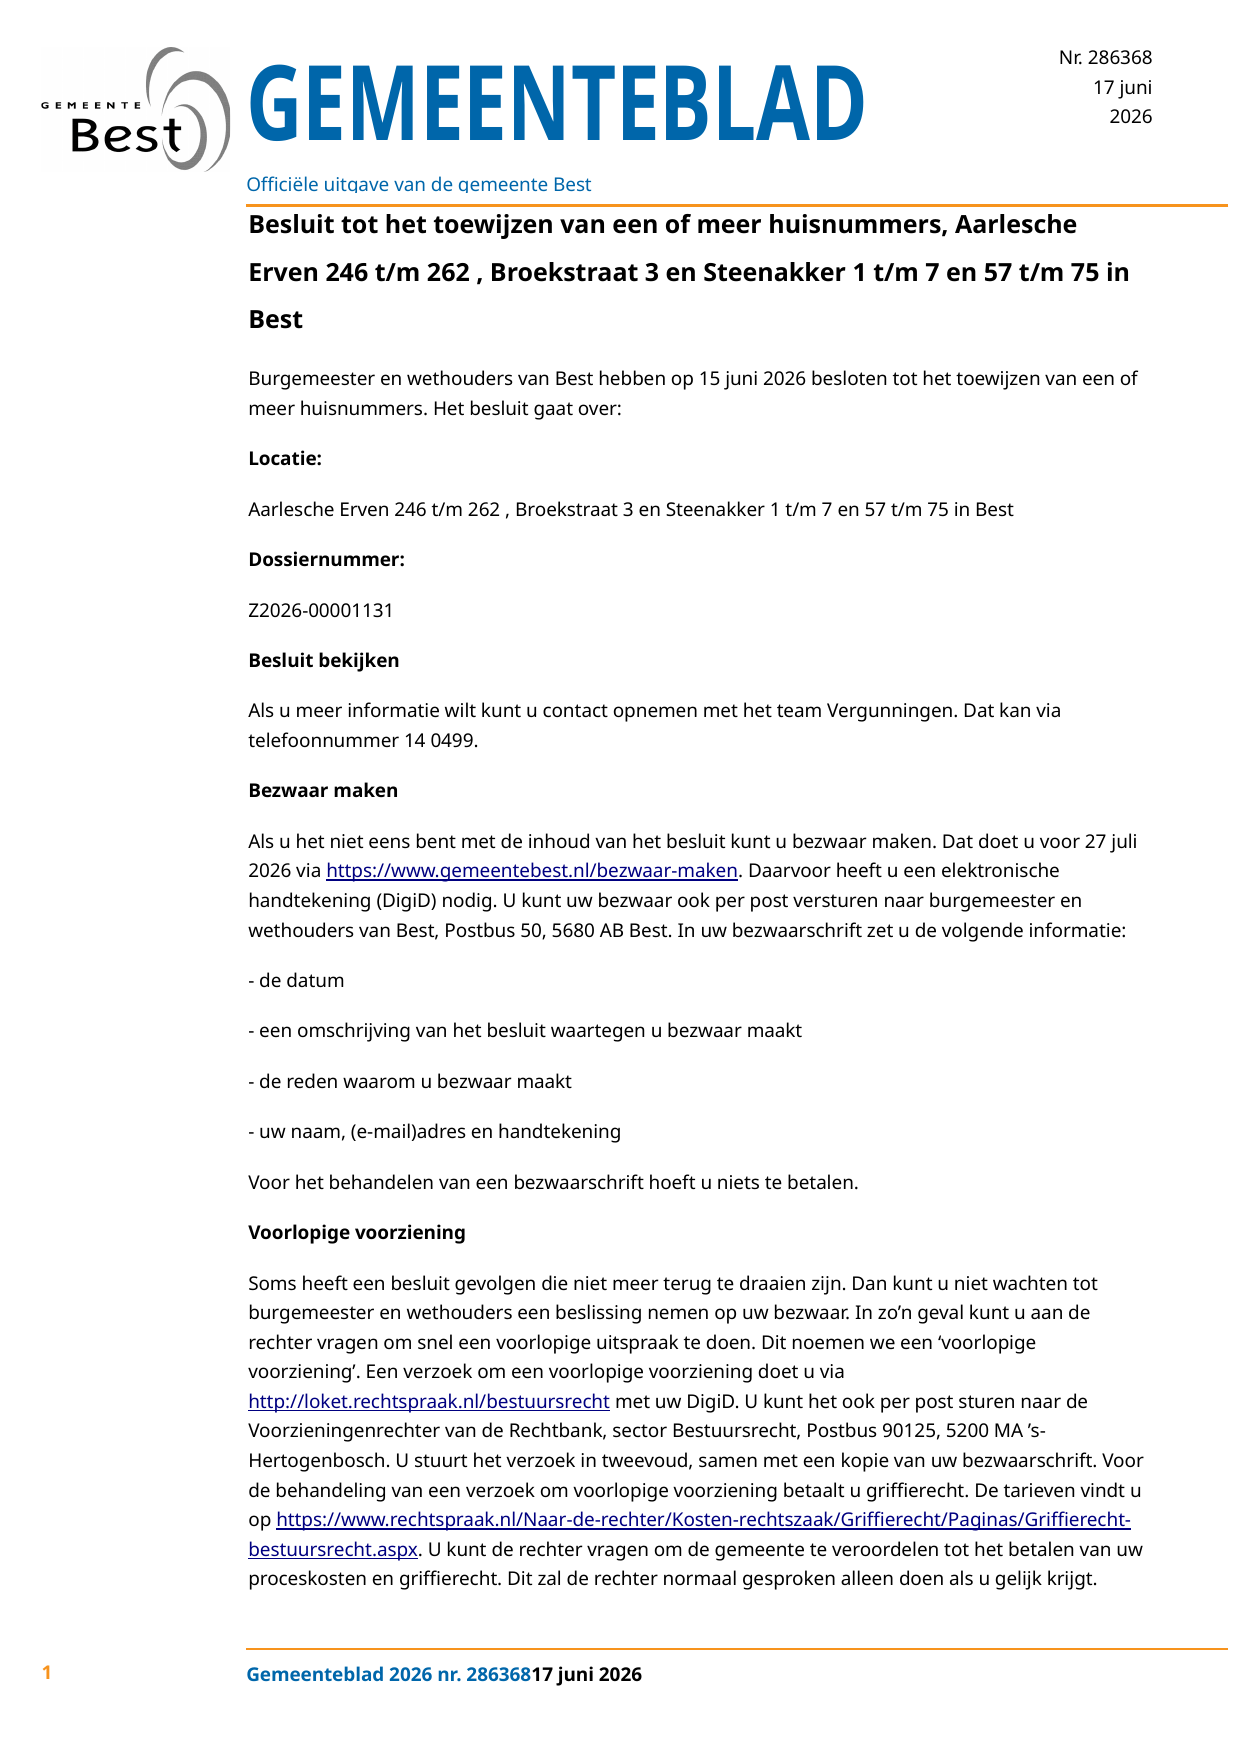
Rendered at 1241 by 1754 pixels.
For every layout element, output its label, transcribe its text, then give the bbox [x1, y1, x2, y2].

text Voorlopige voorziening [248, 1219, 1152, 1245]
text Besluit bekijken [248, 647, 1152, 673]
text Als u het niet eens bent met de inhoud van het besluit kunt u bezwaar maken. Dat doet u voor 27 juli 2026 via https://www.gemeentebest.nl/bezwaar-maken. Daarvoor heeft u een elektronische handtekening (DigiD) nodig. U kunt uw bezwaar ook per post versturen naar burgemeester en wethouders van Best, Postbus 50, 5680 AB Best. In uw bezwaarschrift zet u de volgende informatie: [248, 828, 1152, 942]
text Voor het behandelen van een bezwaarschrift hoeft u niets te betalen. [248, 1169, 1152, 1194]
text Besluit tot het toewijzen van een of meer huisnummers, Aarlesche Erven 246 t/m 262 , Broekstraat 3 en Steenakker 1 t/m 7 en 57 t/m 75 in Best [248, 207, 1152, 336]
text - uw naam, (e-mail)adres en handtekening [248, 1118, 1152, 1144]
picture [41, 47, 231, 172]
text - een omschrijving van het besluit waartegen u bezwaar maakt [248, 1018, 1152, 1043]
text Locatie: [248, 446, 1152, 471]
text - de reden waarom u bezwaar maakt [248, 1068, 1152, 1094]
text Aarlesche Erven 246 t/m 262 , Broekstraat 3 en Steenakker 1 t/m 7 en 57 t/m 75 in Best [248, 496, 1152, 522]
text Z2026-00001131 [248, 597, 1152, 622]
text Soms heeft een besluit gevolgen die niet meer terug te draaien zijn. Dan kunt u niet wachten tot burgemeester en wethouders een beslissing nemen op uw bezwaar. In zo’n geval kunt u aan de rechter vragen om snel een voorlopige uitspraak te doen. Dit noemen we een ‘voorlopige voorziening’. Een verzoek om een voorlopige voorziening doet u via http://loket.rechtspraak.nl/bestuursrecht met uw DigiD. U kunt het ook per post sturen naar de Voorzieningenrechter van de Rechtbank, sector Bestuursrecht, Postbus 90125, 5200 MA ’s-Hertogenbosch. U stuurt het verzoek in tweevoud, samen met een kopie van uw bezwaarschrift. Voor de behandeling van een verzoek om voorlopige voorziening betaalt u griffierecht. De tarieven vindt u op https://www.rechtspraak.nl/Naar-de-rechter/Kosten-rechtszaak/Griffierecht/Paginas/Griffierecht-bestuursrecht.aspx. U kunt de rechter vragen om de gemeente te veroordelen tot het betalen van uw proceskosten en griffierecht. Dit zal de rechter normaal gesproken alleen doen als u gelijk krijgt. [248, 1270, 1152, 1591]
text Dossiernummer: [248, 546, 1152, 572]
text - de datum [248, 967, 1152, 993]
text Burgemeester en wethouders van Best hebben op 15 juni 2026 besloten tot het toewijzen van een of meer huisnummers. Het besluit gaat over: [248, 366, 1152, 421]
text Als u meer informatie wilt kunt u contact opnemen met het team Vergunningen. Dat kan via telefoonnummer 14 0499. [248, 698, 1152, 753]
text Bezwaar maken [248, 778, 1152, 803]
